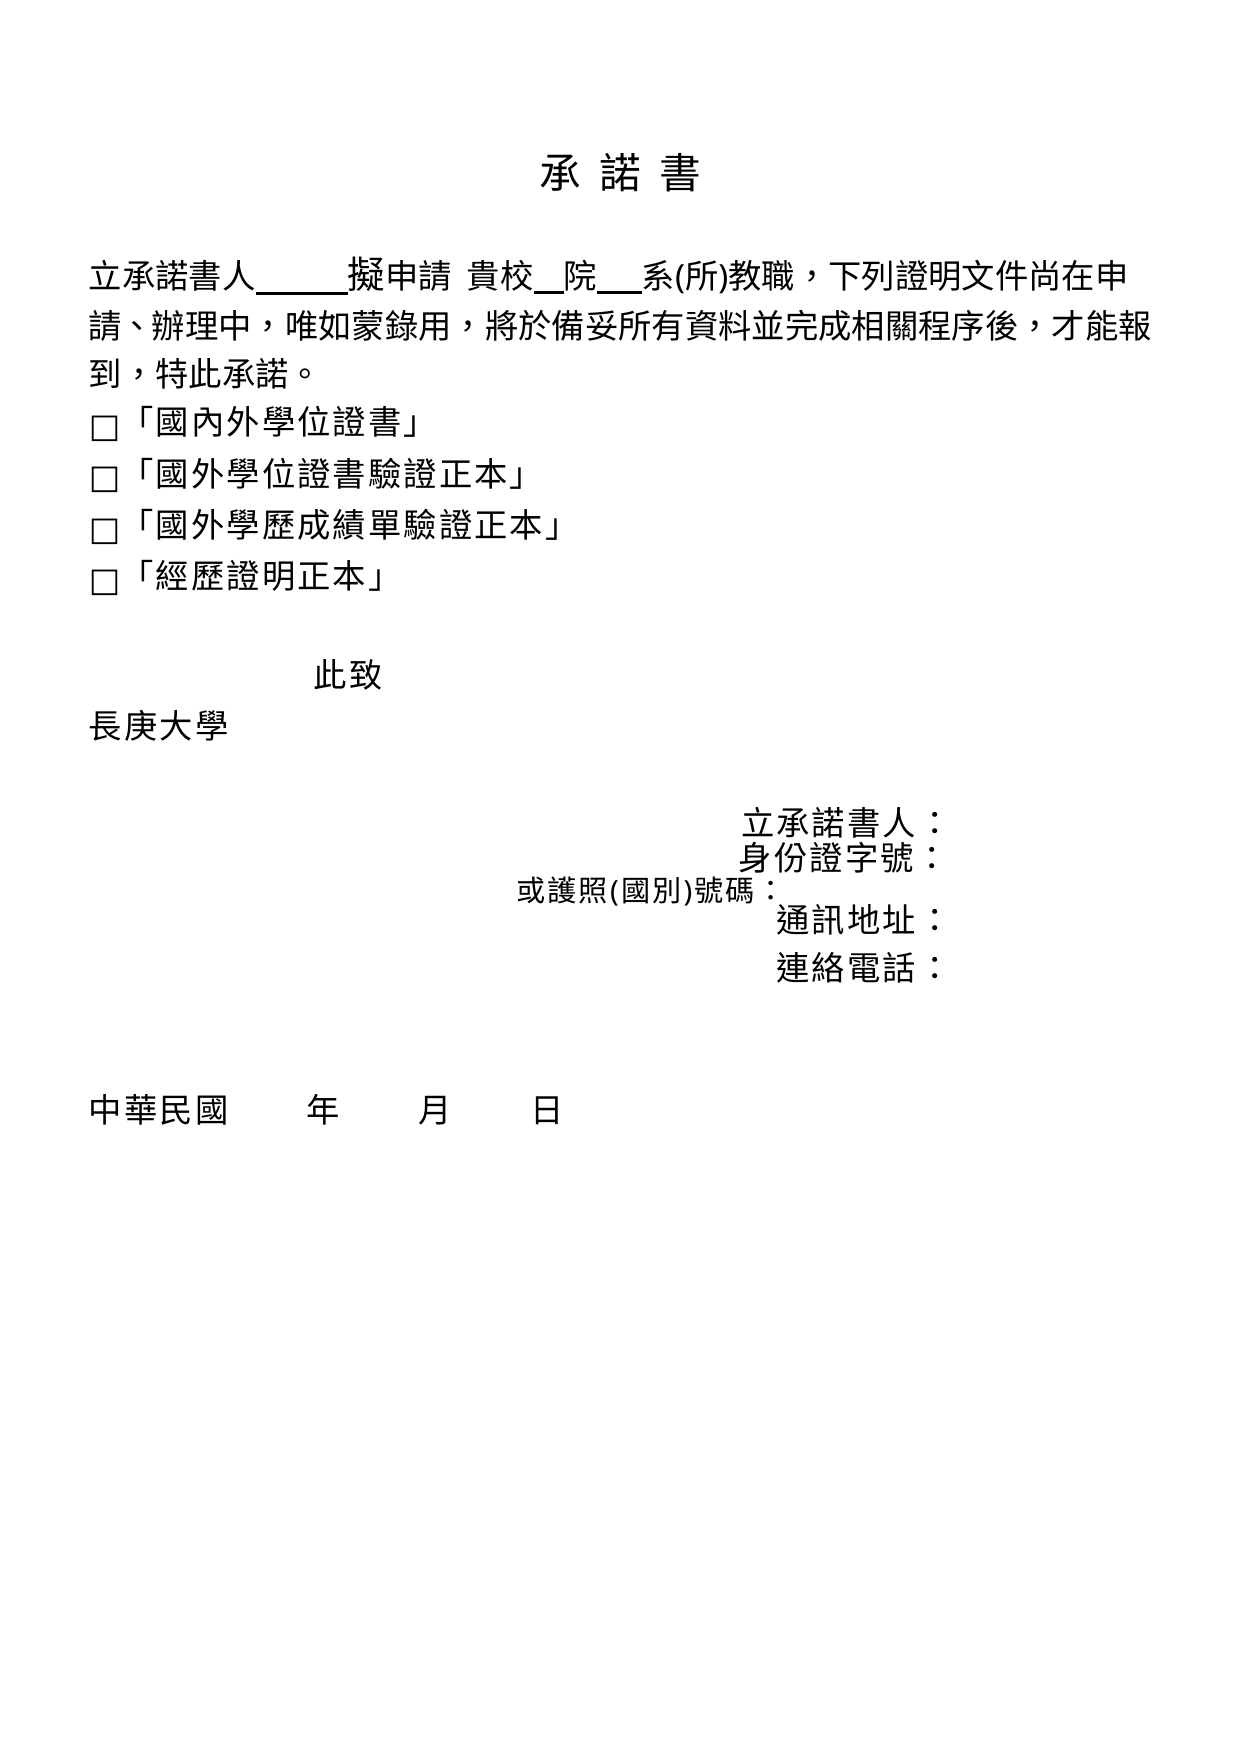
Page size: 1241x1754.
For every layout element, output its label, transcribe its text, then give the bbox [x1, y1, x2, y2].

text 此致 [89, 649, 1152, 700]
text □「國內外學位證書」 [89, 396, 1152, 447]
text 中華民國 年 月 日 [89, 1083, 1152, 1134]
text □「經歷證明正本」 [89, 550, 1152, 601]
text 長庚大學 [89, 700, 1152, 751]
text 連絡電話： [89, 942, 1152, 993]
text 通訊地址： [89, 910, 1152, 942]
text 承 諾 書 [89, 140, 1152, 200]
text □「國外學歷成績單驗證正本」 [89, 499, 1152, 550]
text 立承諾書人 擬申請 貴校 院 系(所)教職，下列證明文件尚在申請、辦理中，唯如蒙錄用，將於備妥所有資料並完成相關程序後，才能報到，特此承諾。 [89, 245, 1152, 396]
text 立承諾書人： [89, 797, 1152, 848]
text □「國外學位證書驗證正本」 [89, 447, 1152, 499]
text 身份證字號： 或護照(國別)號碼： [89, 848, 1152, 910]
